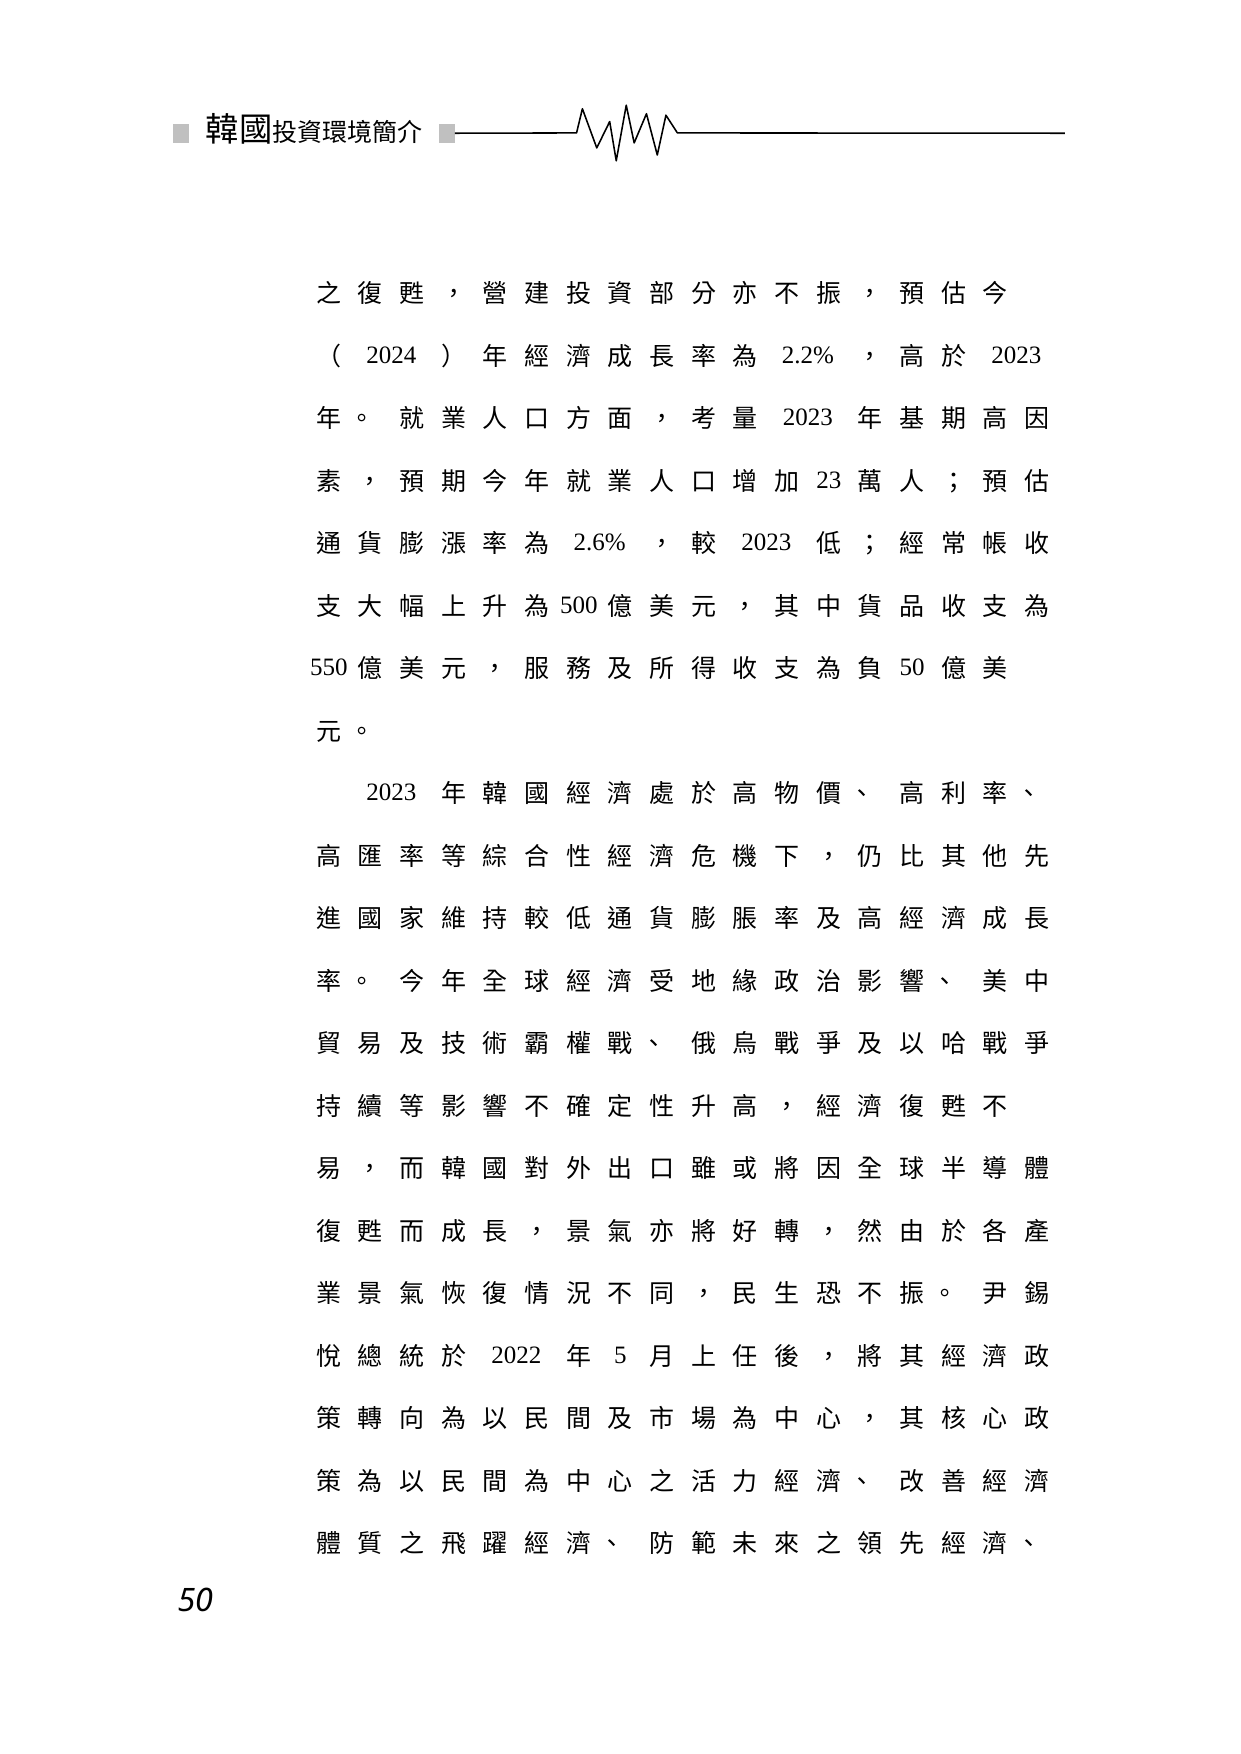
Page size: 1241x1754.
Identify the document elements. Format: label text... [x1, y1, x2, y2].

text 之復甦，營建投資部分亦不振，預估今（2024）年經濟成長率為2.2%，高於2023年。就業人口方面，考量2023年基期高因素，預期今年就業人口增加23萬人；預估通貨膨漲率為2.6%，較2023低；經常帳收支大幅上升為500億美元，其中貨品收支為550億美元，服務及所得收支為負50億美元。 [281, 250, 1058, 750]
text 2023年韓國經濟處於高物價、高利率、高匯率等綜合性經濟危機下，仍比其他先進國家維持較低通貨膨脹率及高經濟成長率。今年全球經濟受地緣政治影響、美中貿易及技術霸權戰、俄烏戰爭及以哈戰爭持續等影響不確定性升高，經濟復甦不易，而韓國對外出口雖或將因全球半導體復甦而成長，景氣亦將好轉，然由於各產業景氣恢復情況不同，民生恐不振。尹錫悅總統於2022年5月上任後，將其經濟政策轉向為以民間及市場為中心，其核心政策為以民間為中心之活力經濟、改善經濟體質之飛躍經濟、防範未來之領先經濟、 [281, 750, 1058, 1563]
